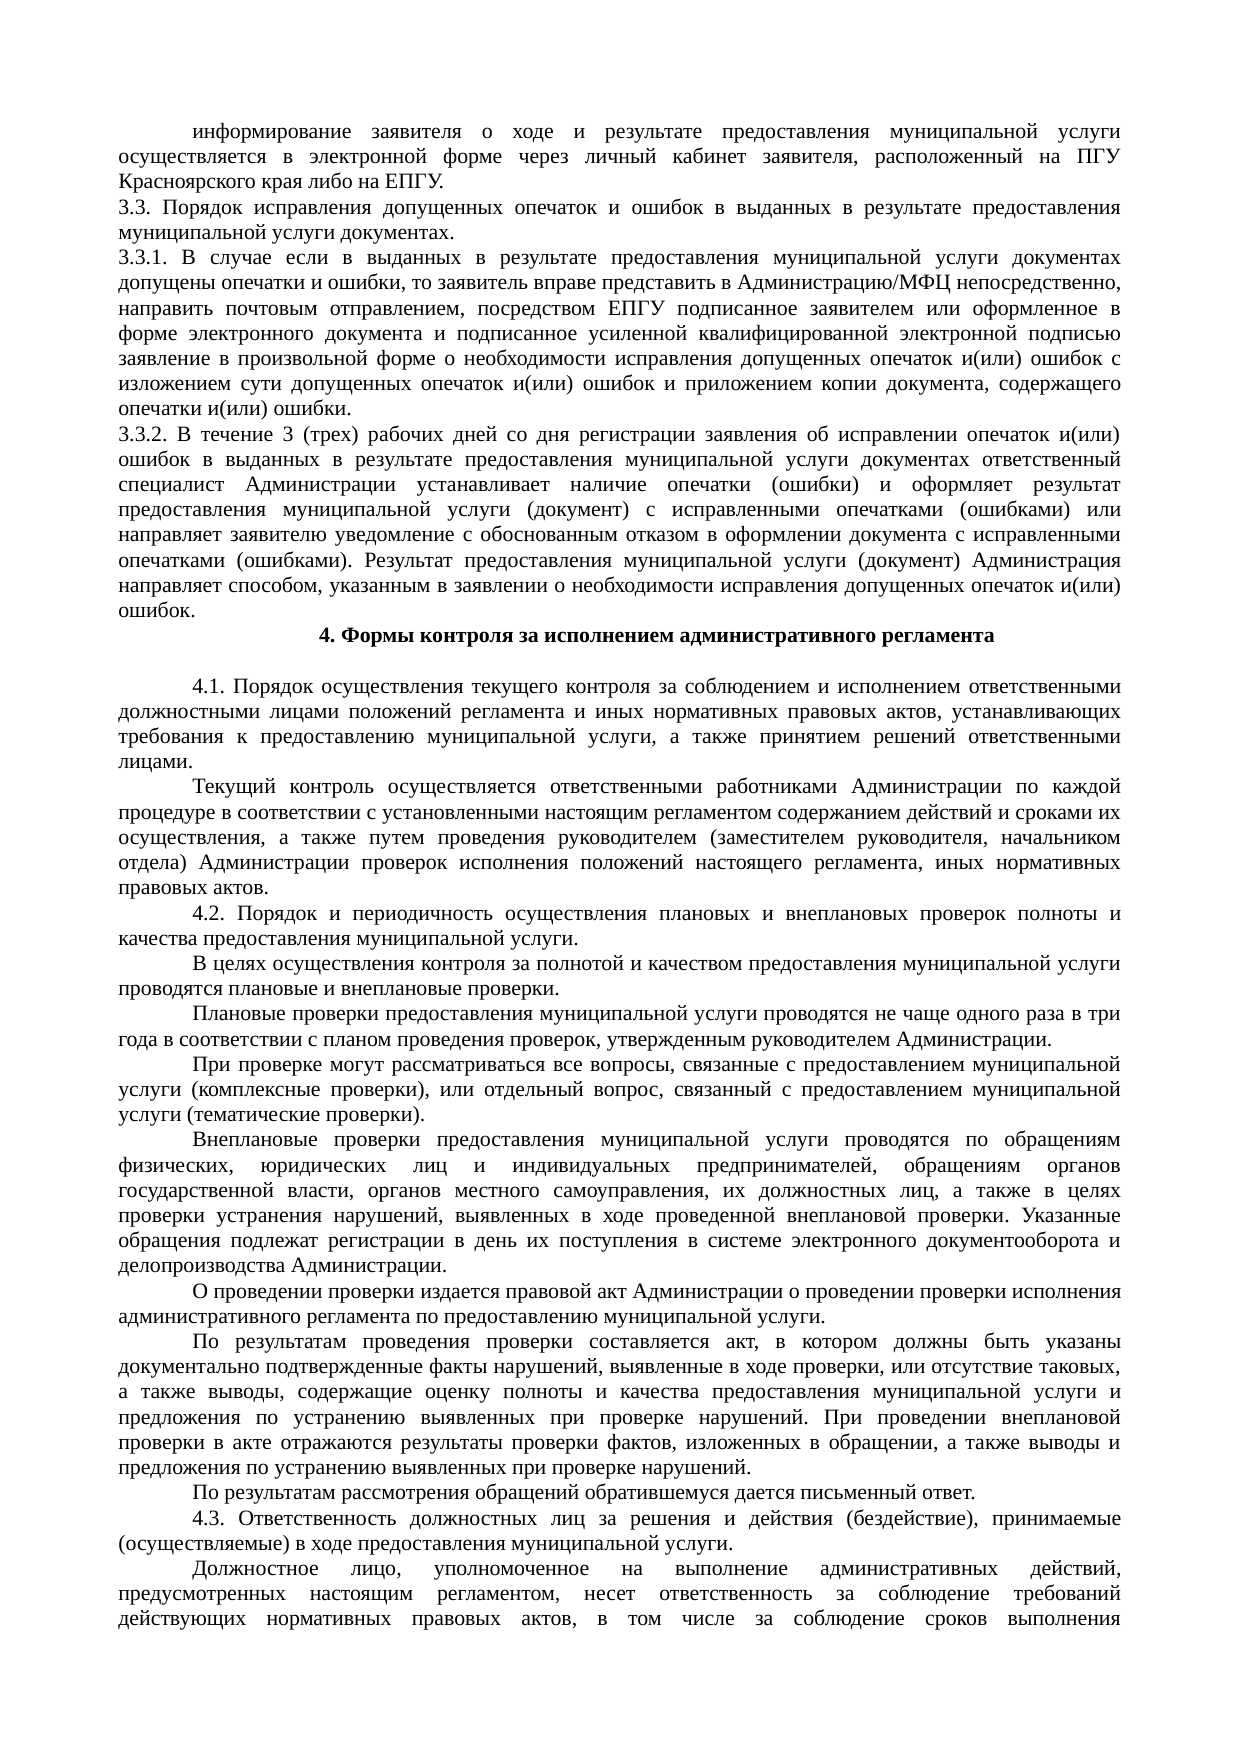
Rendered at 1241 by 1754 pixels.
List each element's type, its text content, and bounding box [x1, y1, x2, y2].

text Текущий контроль осуществляется ответственными работниками Администрации по каждой процедуре в соответствии с установленными настоящим регламентом содержанием действий и сроками их осуществления, а также путем проведения руководителем (заместителем руководителя, начальником отдела) Администрации проверок исполнения положений настоящего регламента, иных нормативных правовых актов. [118, 773, 1122, 899]
text 4. Формы контроля за исполнением административного регламента [118, 622, 1122, 647]
subtitle 3.3. Порядок исправления допущенных опечаток и ошибок в выданных в результате предоставления муниципальной услуги документах. [118, 194, 1122, 244]
text 4.1. Порядок осуществления текущего контроля за соблюдением и исполнением ответственными должностными лицами положений регламента и иных нормативных правовых актов, устанавливающих требования к предоставлению муниципальной услуги, а также принятием решений ответственными лицами. [118, 673, 1122, 773]
text Должностное лицо, уполномоченное на выполнение административных действий, предусмотренных настоящим регламентом, несет ответственность за соблюдение требований действующих нормативных правовых актов, в том числе за соблюдение сроков выполнения [118, 1555, 1122, 1631]
text По результатам проведения проверки составляется акт, в котором должны быть указаны документально подтвержденные факты нарушений, выявленные в ходе проверки, или отсутствие таковых, а также выводы, содержащие оценку полноты и качества предоставления муниципальной услуги и предложения по устранению выявленных при проверке нарушений. При проведении внеплановой проверки в акте отражаются результаты проверки фактов, изложенных в обращении, а также выводы и предложения по устранению выявленных при проверке нарушений. [118, 1328, 1122, 1479]
text Плановые проверки предоставления муниципальной услуги проводятся не чаще одного раза в три года в соответствии с планом проведения проверок, утвержденным руководителем Администрации. [118, 1000, 1122, 1051]
text При проверке могут рассматриваться все вопросы, связанные с предоставлением муниципальной услуги (комплексные проверки), или отдельный вопрос, связанный с предоставлением муниципальной услуги (тематические проверки). [118, 1051, 1122, 1126]
text 4.2. Порядок и периодичность осуществления плановых и внеплановых проверок полноты и качества предоставления муниципальной услуги. [118, 899, 1122, 950]
text 3.3.1. В случае если в выданных в результате предоставления муниципальной услуги документах допущены опечатки и ошибки, то заявитель вправе представить в Администрацию/МФЦ непосредственно, направить почтовым отправлением, посредством ЕПГУ подписанное заявителем или оформленное в форме электронного документа и подписанное усиленной квалифицированной электронной подписью заявление в произвольной форме о необходимости исправления допущенных опечаток и(или) ошибок с изложением сути допущенных опечаток и(или) ошибок и приложением копии документа, содержащего опечатки и(или) ошибки. [118, 244, 1122, 421]
text 3.3.2. В течение 3 (трех) рабочих дней со дня регистрации заявления об исправлении опечаток и(или) ошибок в выданных в результате предоставления муниципальной услуги документах ответственный специалист Администрации устанавливает наличие опечатки (ошибки) и оформляет результат предоставления муниципальной услуги (документ) с исправленными опечатками (ошибками) или направляет заявителю уведомление с обоснованным отказом в оформлении документа с исправленными опечатками (ошибками). Результат предоставления муниципальной услуги (документ) Администрация направляет способом, указанным в заявлении о необходимости исправления допущенных опечаток и(или) ошибок. [118, 421, 1122, 622]
text 4.3. Ответственность должностных лиц за решения и действия (бездействие), принимаемые (осуществляемые) в ходе предоставления муниципальной услуги. [118, 1504, 1122, 1555]
text В целях осуществления контроля за полнотой и качеством предоставления муниципальной услуги проводятся плановые и внеплановые проверки. [118, 950, 1122, 1000]
text Внеплановые проверки предоставления муниципальной услуги проводятся по обращениям физических, юридических лиц и индивидуальных предпринимателей, обращениям органов государственной власти, органов местного самоуправления, их должностных лиц, а также в целях проверки устранения нарушений, выявленных в ходе проведенной внеплановой проверки. Указанные обращения подлежат регистрации в день их поступления в системе электронного документооборота и делопроизводства Администрации. [118, 1126, 1122, 1278]
text О проведении проверки издается правовой акт Администрации о проведении проверки исполнения административного регламента по предоставлению муниципальной услуги. [118, 1278, 1122, 1328]
text По результатам рассмотрения обращений обратившемуся дается письменный ответ. [118, 1479, 1122, 1504]
text информирование заявителя о ходе и результате предоставления муниципальной услуги осуществляется в электронной форме через личный кабинет заявителя, расположенный на ПГУ Красноярского края либо на ЕПГУ. [118, 118, 1122, 194]
